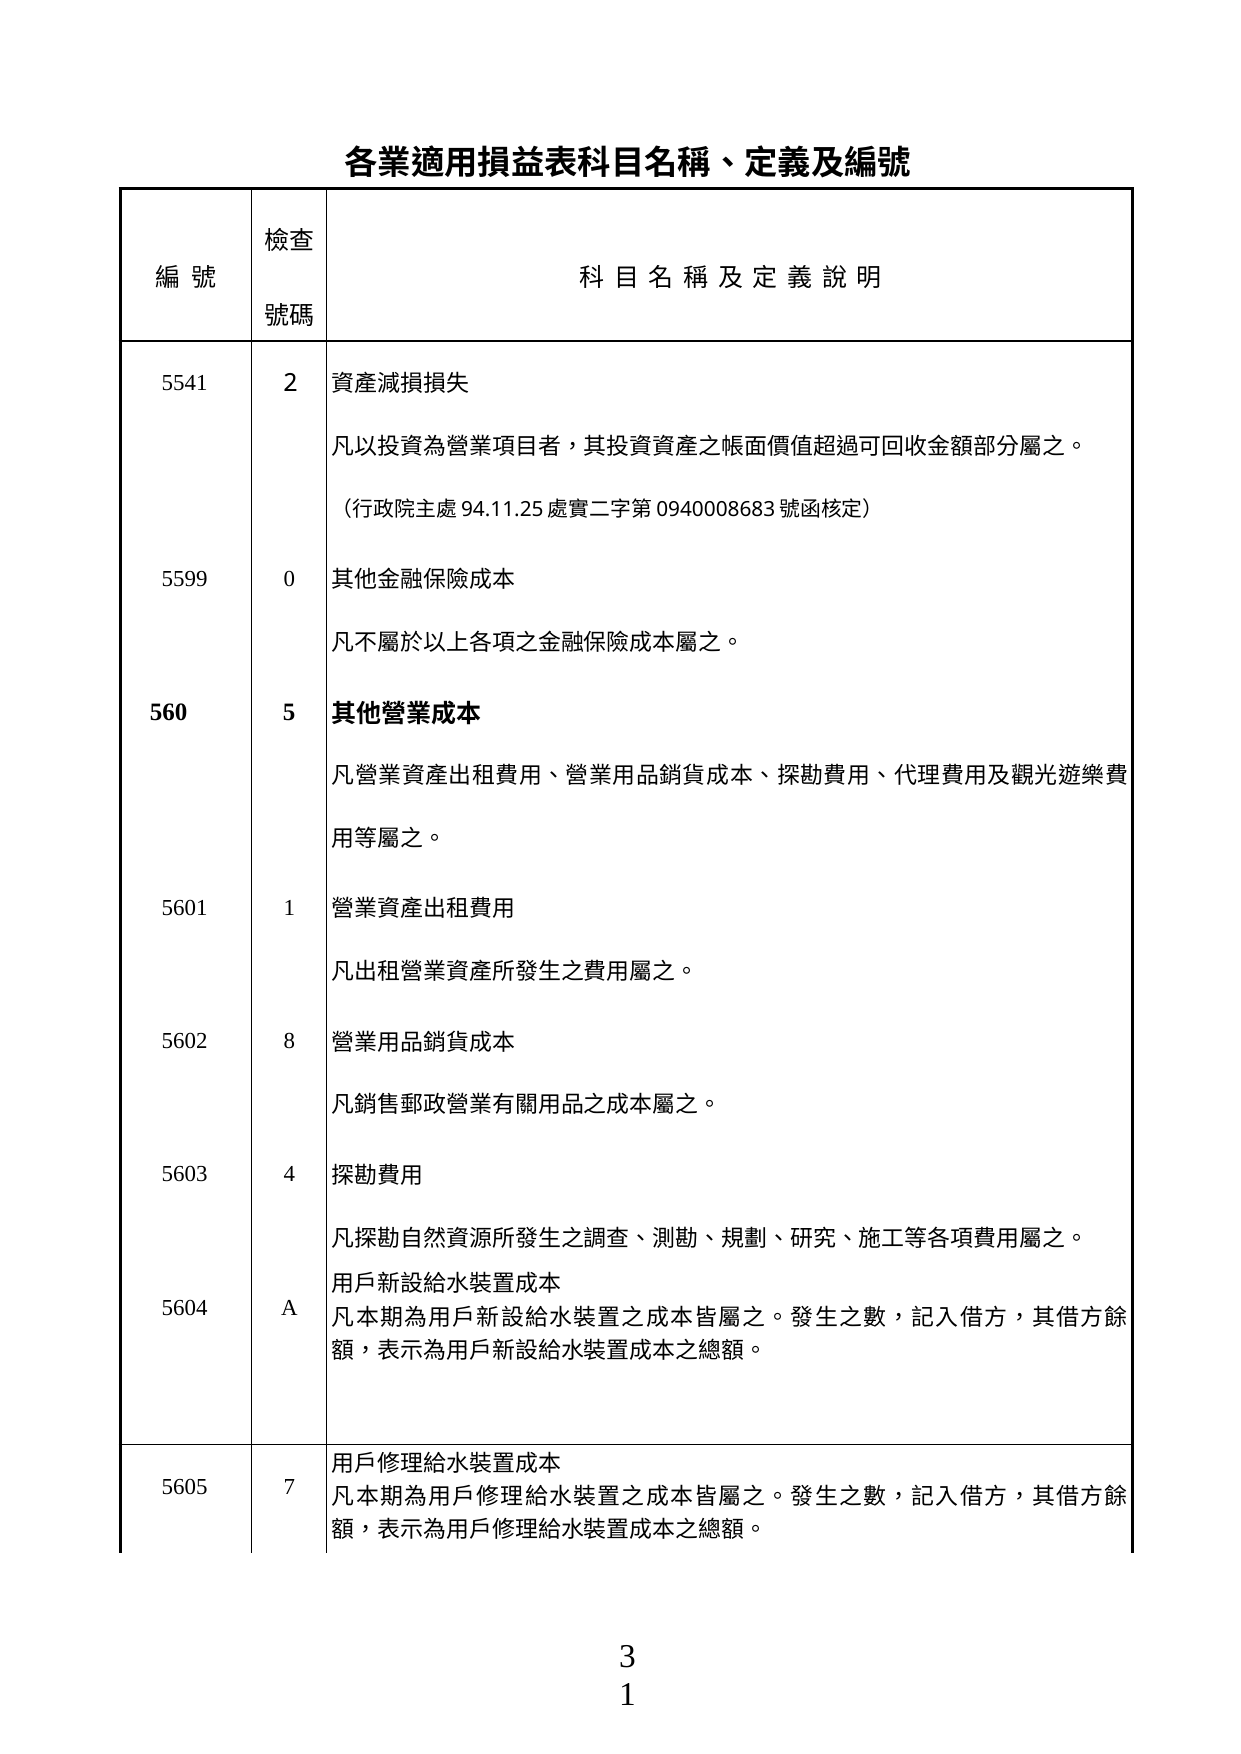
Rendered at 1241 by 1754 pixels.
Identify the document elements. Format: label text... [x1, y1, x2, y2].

table_cell 營業用品銷貨成本 凡銷售郵政營業有關用品之成本屬之。 [327, 999, 1131, 1132]
table_header 各業適用損益表科目名稱、定義及編號 [120, 112, 1133, 187]
table_cell 5 [252, 670, 326, 865]
table_cell 2 [252, 342, 326, 536]
table_cell 7 [252, 1445, 326, 1553]
table_cell 探勘費用 凡探勘自然資源所發生之調查、測勘、規劃、研究、施工等各項費用屬之。 [327, 1132, 1131, 1265]
table_cell [108, 536, 119, 669]
table_cell 其他營業成本 凡營業資產出租費用、營業用品銷貨成本、探勘費用、代理費用及觀光遊樂費用等屬之。 [327, 670, 1131, 865]
table_cell 資產減損損失 凡以投資為營業項目者，其投資資產之帳面價值超過可回收金額部分屬之。 （行政院主處94.11.25處實二字第0940008683號函核定） [327, 342, 1131, 536]
table_cell 營業資產出租費用 凡出租營業資產所發生之費用屬之。 [327, 865, 1131, 999]
table_cell 其他金融保險成本 凡不屬於以上各項之金融保險成本屬之。 [327, 536, 1131, 669]
table_cell [108, 865, 119, 999]
table_cell 科 目 名 稱 及 定 義 說 明 [327, 190, 1131, 340]
table_header [108, 112, 120, 187]
table_cell 0 [252, 536, 326, 669]
table_cell 5599 [122, 536, 251, 669]
table_cell 5603 [122, 1132, 251, 1265]
table_cell 5604 [122, 1265, 251, 1443]
table_cell 8 [252, 999, 326, 1132]
table_cell [108, 340, 119, 536]
table_cell 用戶修理給水裝置成本 凡本期為用戶修理給水裝置之成本皆屬之。發生之數，記入借方，其借方餘額，表示為用戶修理給水裝置成本之總額。 [327, 1445, 1131, 1553]
table_cell [108, 187, 119, 340]
table_cell 檢查 號碼 [252, 190, 326, 340]
table_cell 4 [252, 1132, 326, 1265]
table_cell 編 號 [122, 190, 251, 340]
table_cell [108, 1444, 119, 1553]
table_cell 560 [122, 670, 251, 865]
table_cell [108, 1132, 119, 1265]
table_cell 5605 [122, 1445, 251, 1553]
table_cell 用戶新設給水裝置成本 凡本期為用戶新設給水裝置之成本皆屬之。發生之數，記入借方，其借方餘額，表示為用戶新設給水裝置成本之總額。 [327, 1265, 1131, 1443]
table_cell [108, 999, 119, 1132]
table_cell 5602 [122, 999, 251, 1132]
table_cell 5541 [122, 342, 251, 536]
table_cell [108, 670, 119, 865]
table_cell A [252, 1265, 326, 1443]
table_cell 1 [252, 865, 326, 999]
table_cell [108, 1265, 119, 1443]
table_cell 5601 [122, 865, 251, 999]
